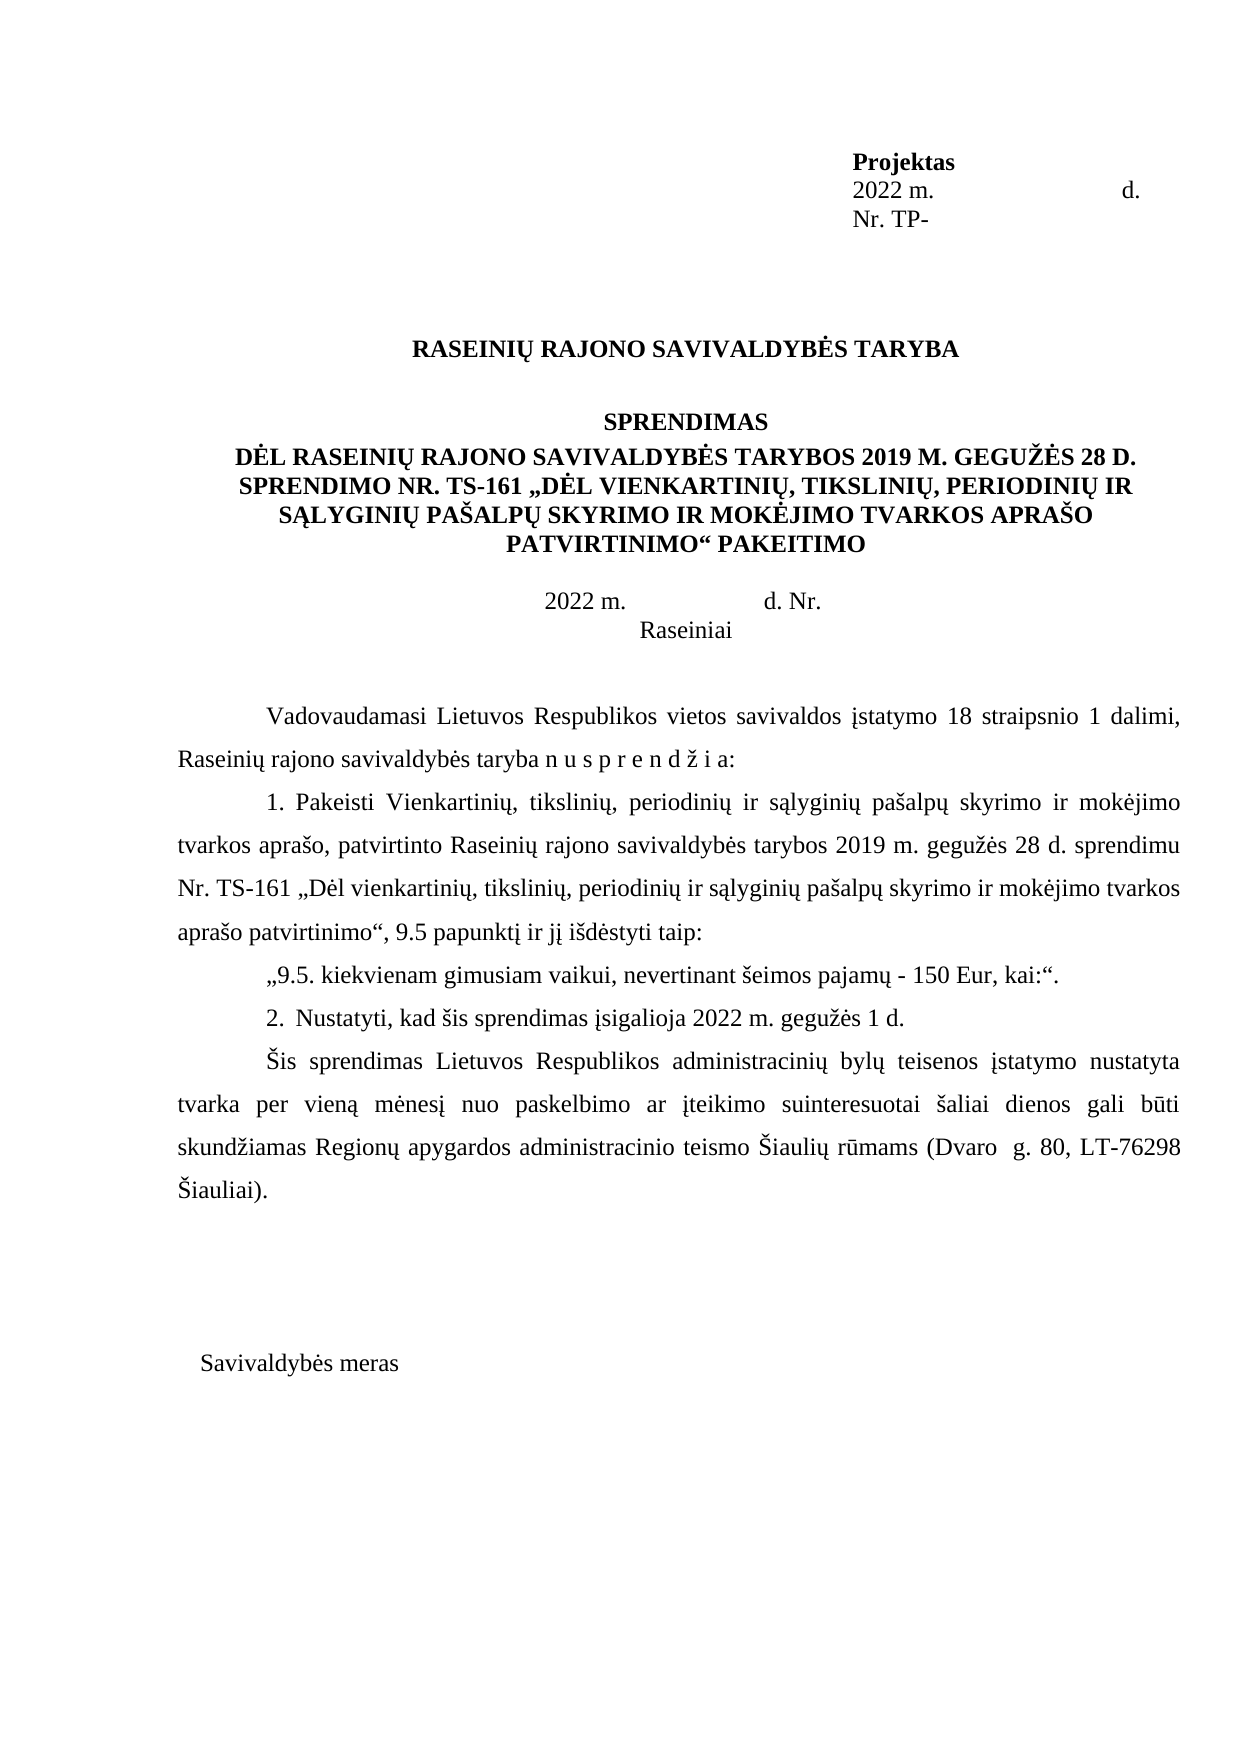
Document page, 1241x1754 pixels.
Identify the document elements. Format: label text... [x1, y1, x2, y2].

text Projektas [177, 147, 1181, 176]
table_cell 2022 m. d. Nr. Raseiniai [177, 558, 1194, 658]
text „9.5. kiekvienam gimusiam vaikui, nevertinant šeimos pajamų - 150 Eur, kai:“. [177, 960, 1181, 988]
text 2022 m. d. [177, 176, 1181, 204]
text Nr. TP- [177, 204, 1181, 233]
text Šis sprendimas Lietuvos Respublikos administracinių bylų teisenos įstatymo nustatyta tvarka per vieną mėnesį nuo paskelbimo ar įteikimo suinteresuotai šaliai dienos gali būti skundžiamas Regionų apygardos administracinio teismo Šiaulių rūmams (Dvaro g. 80, LT-76298 Šiauliai). [177, 1046, 1181, 1204]
text 2. Nustatyti, kad šis sprendimas įsigalioja 2022 m. gegužės 1 d. [266, 1003, 1181, 1032]
table_cell SPRENDIMAS [177, 407, 1194, 442]
table_header [177, 262, 1194, 334]
table_cell RASEINIŲ RAJONO SAVIVALDYBĖS TARYBA [177, 335, 1194, 407]
text 1. Pakeisti Vienkartinių, tikslinių, periodinių ir sąlyginių pašalpų skyrimo ir mokėjimo tvarkos aprašo, patvirtinto Raseinių rajono savivaldybės tarybos 2019 m. gegužės 28 d. sprendimu Nr. TS-161 „Dėl vienkartinių, tikslinių, periodinių ir sąlyginių pašalpų skyrimo ir mokėjimo tvarkos aprašo patvirtinimo“, 9.5 papunktį ir jį išdėstyti taip: [177, 787, 1181, 945]
text Vadovaudamasi Lietuvos Respublikos vietos savivaldos įstatymo 18 straipsnio 1 dalimi, Raseinių rajono savivaldybės taryba n u s p r e n d ž i a: [177, 701, 1181, 773]
table_header [824, 1348, 1192, 1383]
table_header Savivaldybės meras [189, 1348, 572, 1383]
table_header [573, 1348, 823, 1383]
table_cell DĖL RASEINIŲ RAJONO SAVIVALDYBĖS TARYBOS 2019 M. GEGUŽĖS 28 D. SPRENDIMO NR. TS-161 „DĖL VIENKARTINIŲ, TIKSLINIŲ, PERIODINIŲ IR SĄLYGINIŲ PAŠALPŲ SKYRIMO IR MOKĖJIMO TVARKOS APRAŠO PATVIRTINIMO“ PAKEITIMO [177, 443, 1194, 557]
